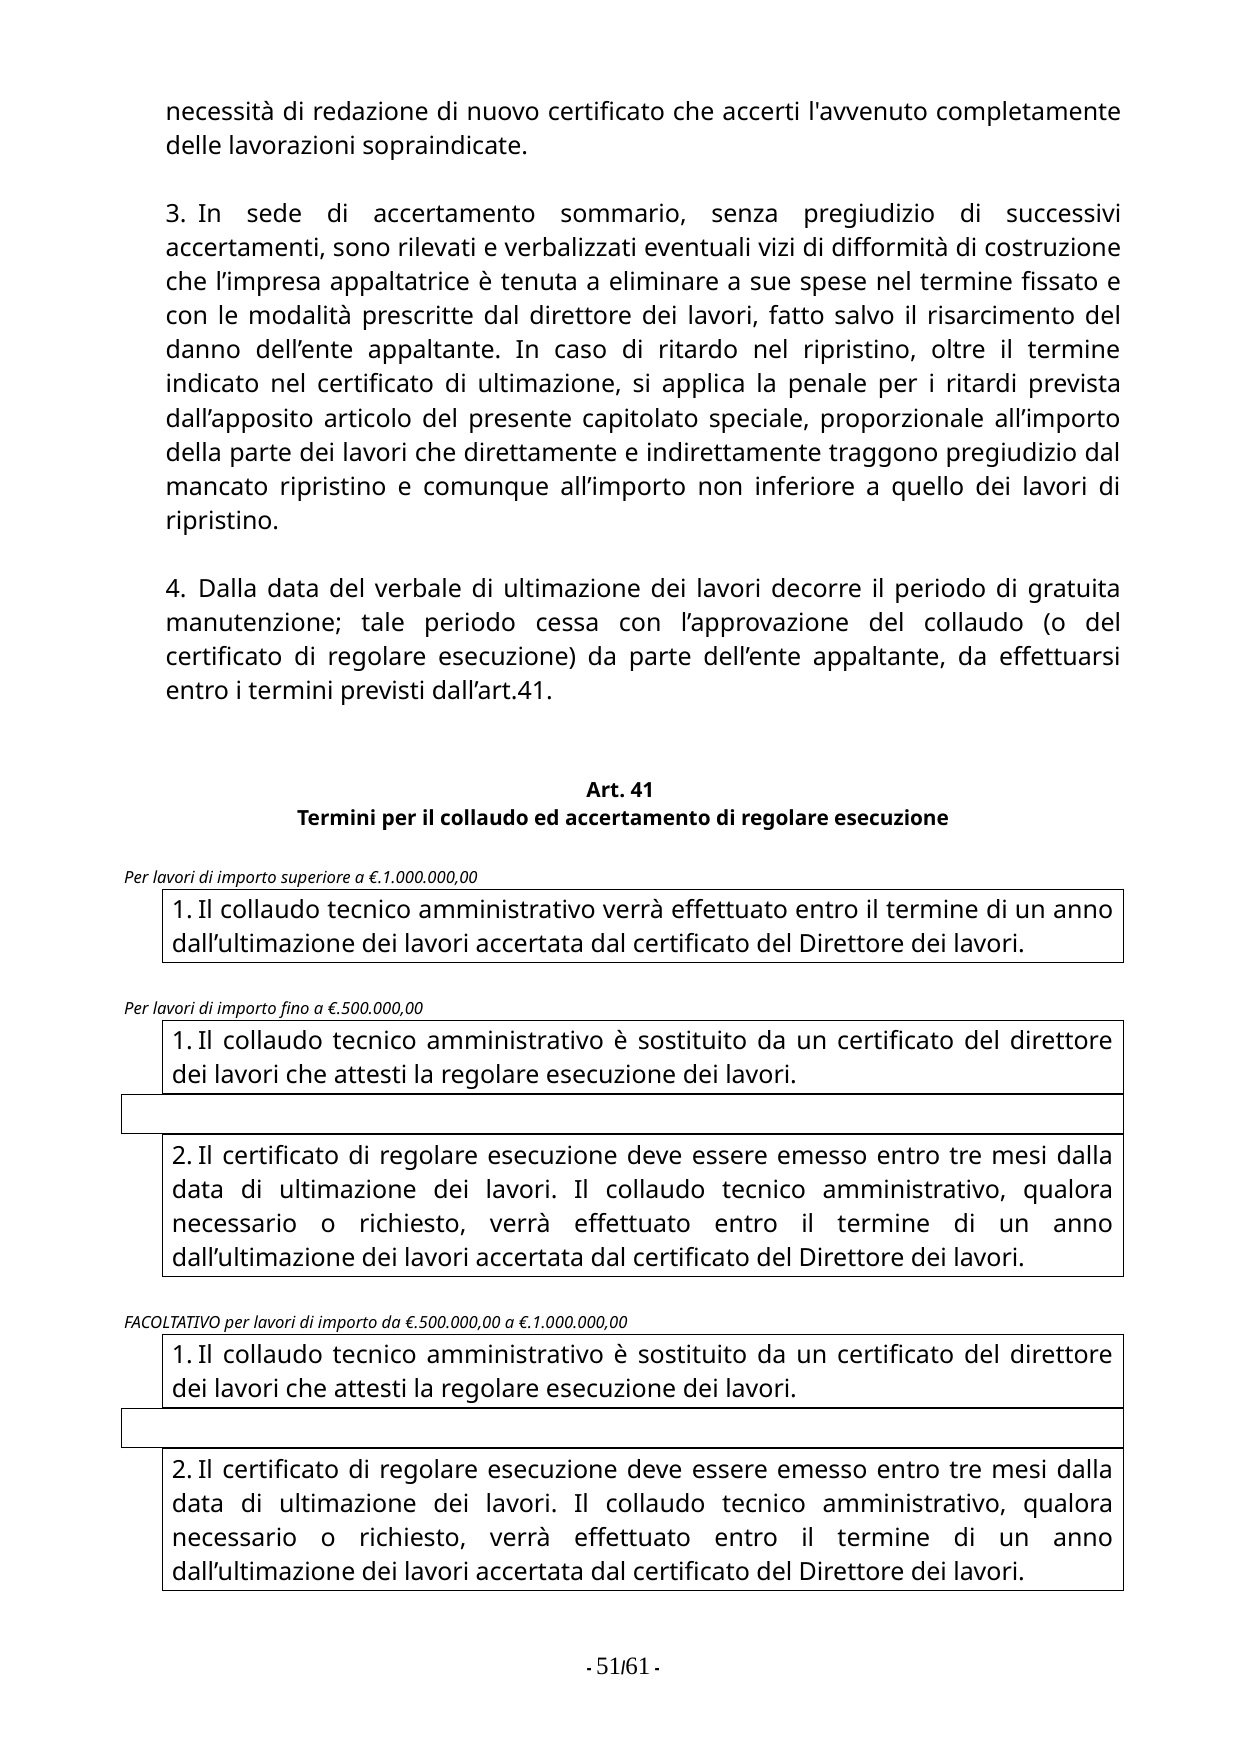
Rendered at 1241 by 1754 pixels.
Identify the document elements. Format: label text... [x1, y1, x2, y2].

text 1. Il collaudo tecnico amministrativo verrà effettuato entro il termine di un anno dall’ultimazione dei lavori accertata dal certificato del Direttore dei lavori. [163, 890, 1123, 962]
text 2. Il certificato di regolare esecuzione deve essere emesso entro tre mesi dalla data di ultimazione dei lavori. Il collaudo tecnico amministrativo, qualora necessario o richiesto, verrà effettuato entro il termine di un anno dall’ultimazione dei lavori accertata dal certificato del Direttore dei lavori. [163, 1135, 1123, 1276]
text FACOLTATIVO per lavori di importo da €.500.000,00 a €.1.000.000,00 [124, 1311, 1122, 1334]
text necessità di redazione di nuovo certificato che accerti l'avvenuto completamente delle lavorazioni sopraindicate. [165, 94, 1122, 162]
text 1. Il collaudo tecnico amministrativo è sostituito da un certificato del direttore dei lavori che attesti la regolare esecuzione dei lavori. [163, 1021, 1123, 1093]
text 4. Dalla data del verbale di ultimazione dei lavori decorre il periodo di gratuita manutenzione; tale periodo cessa con l’approvazione del collaudo (o del certificato di regolare esecuzione) da parte dell’ente appaltante, da effettuarsi entro i termini previsti dall’art.41. [165, 571, 1122, 707]
text 2. Il certificato di regolare esecuzione deve essere emesso entro tre mesi dalla data di ultimazione dei lavori. Il collaudo tecnico amministrativo, qualora necessario o richiesto, verrà effettuato entro il termine di un anno dall’ultimazione dei lavori accertata dal certificato del Direttore dei lavori. [163, 1449, 1123, 1590]
text Per lavori di importo superiore a €.1.000.000,00 [124, 866, 1122, 888]
text 1. Il collaudo tecnico amministrativo è sostituito da un certificato del direttore dei lavori che attesti la regolare esecuzione dei lavori. [163, 1335, 1123, 1407]
subtitle Art. 41 Termini per il collaudo ed accertamento di regolare esecuzione [124, 775, 1122, 832]
text 3. In sede di accertamento sommario, senza pregiudizio di successivi accertamenti, sono rilevati e verbalizzati eventuali vizi di difformità di costruzione che l’impresa appaltatrice è tenuta a eliminare a sue spese nel termine fissato e con le modalità prescritte dal direttore dei lavori, fatto salvo il risarcimento del danno dell’ente appaltante. In caso di ritardo nel ripristino, oltre il termine indicato nel certificato di ultimazione, si applica la penale per i ritardi prevista dall’apposito articolo del presente capitolato speciale, proporzionale all’importo della parte dei lavori che direttamente e indirettamente traggono pregiudizio dal mancato ripristino e comunque all’importo non inferiore a quello dei lavori di ripristino. [165, 196, 1122, 536]
text Per lavori di importo fino a €.500.000,00 [124, 997, 1122, 1020]
